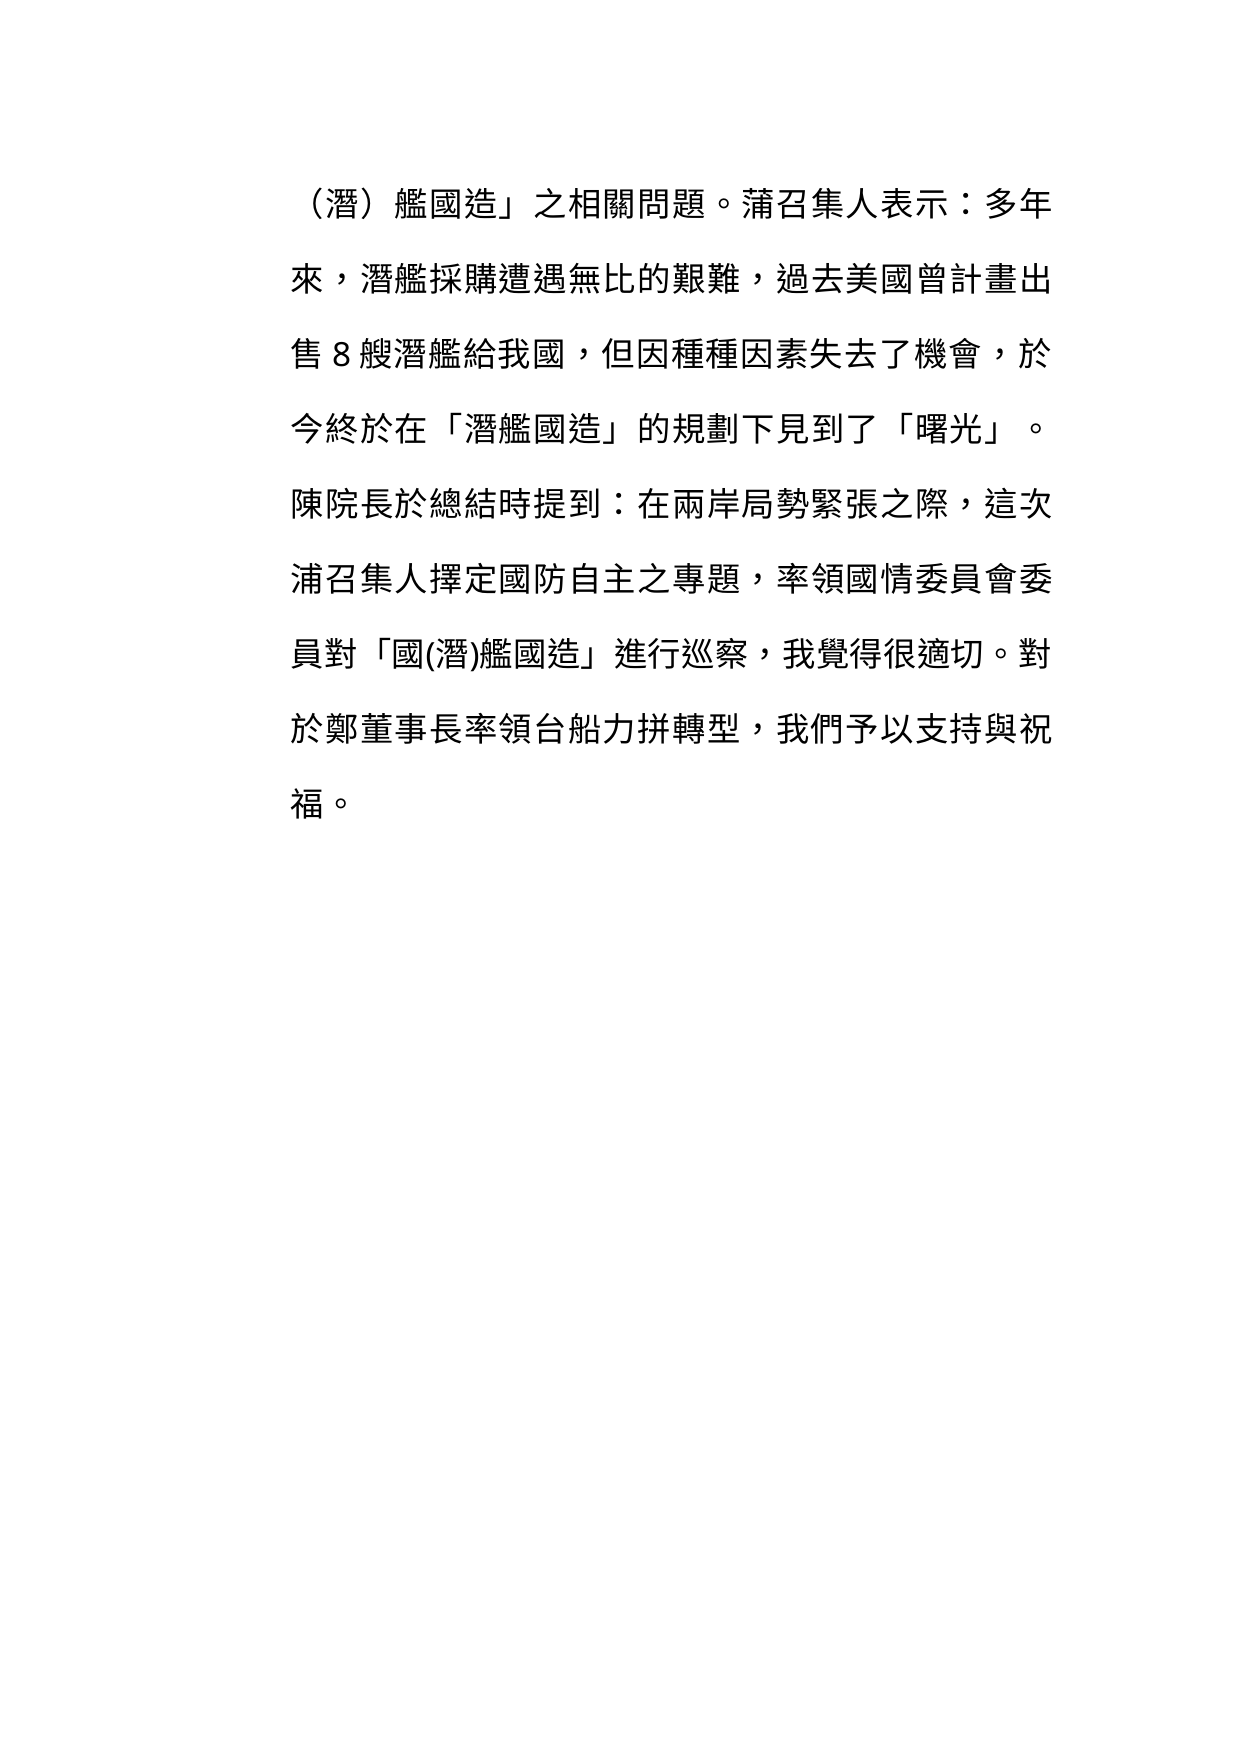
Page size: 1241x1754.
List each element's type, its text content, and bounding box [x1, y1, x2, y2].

text （潛）艦國造」之相關問題。蒲召集人表示：多年來，潛艦採購遭遇無比的艱難，過去美國曾計畫出售8艘潛艦給我國，但因種種因素失去了機會，於今終於在「潛艦國造」的規劃下見到了「曙光」。陳院長於總結時提到：在兩岸局勢緊張之際，這次浦召集人擇定國防自主之專題，率領國情委員會委員對「國(潛)艦國造」進行巡察，我覺得很適切。對於鄭董事長率領台船力拼轉型，我們予以支持與祝福。 [291, 164, 1053, 839]
